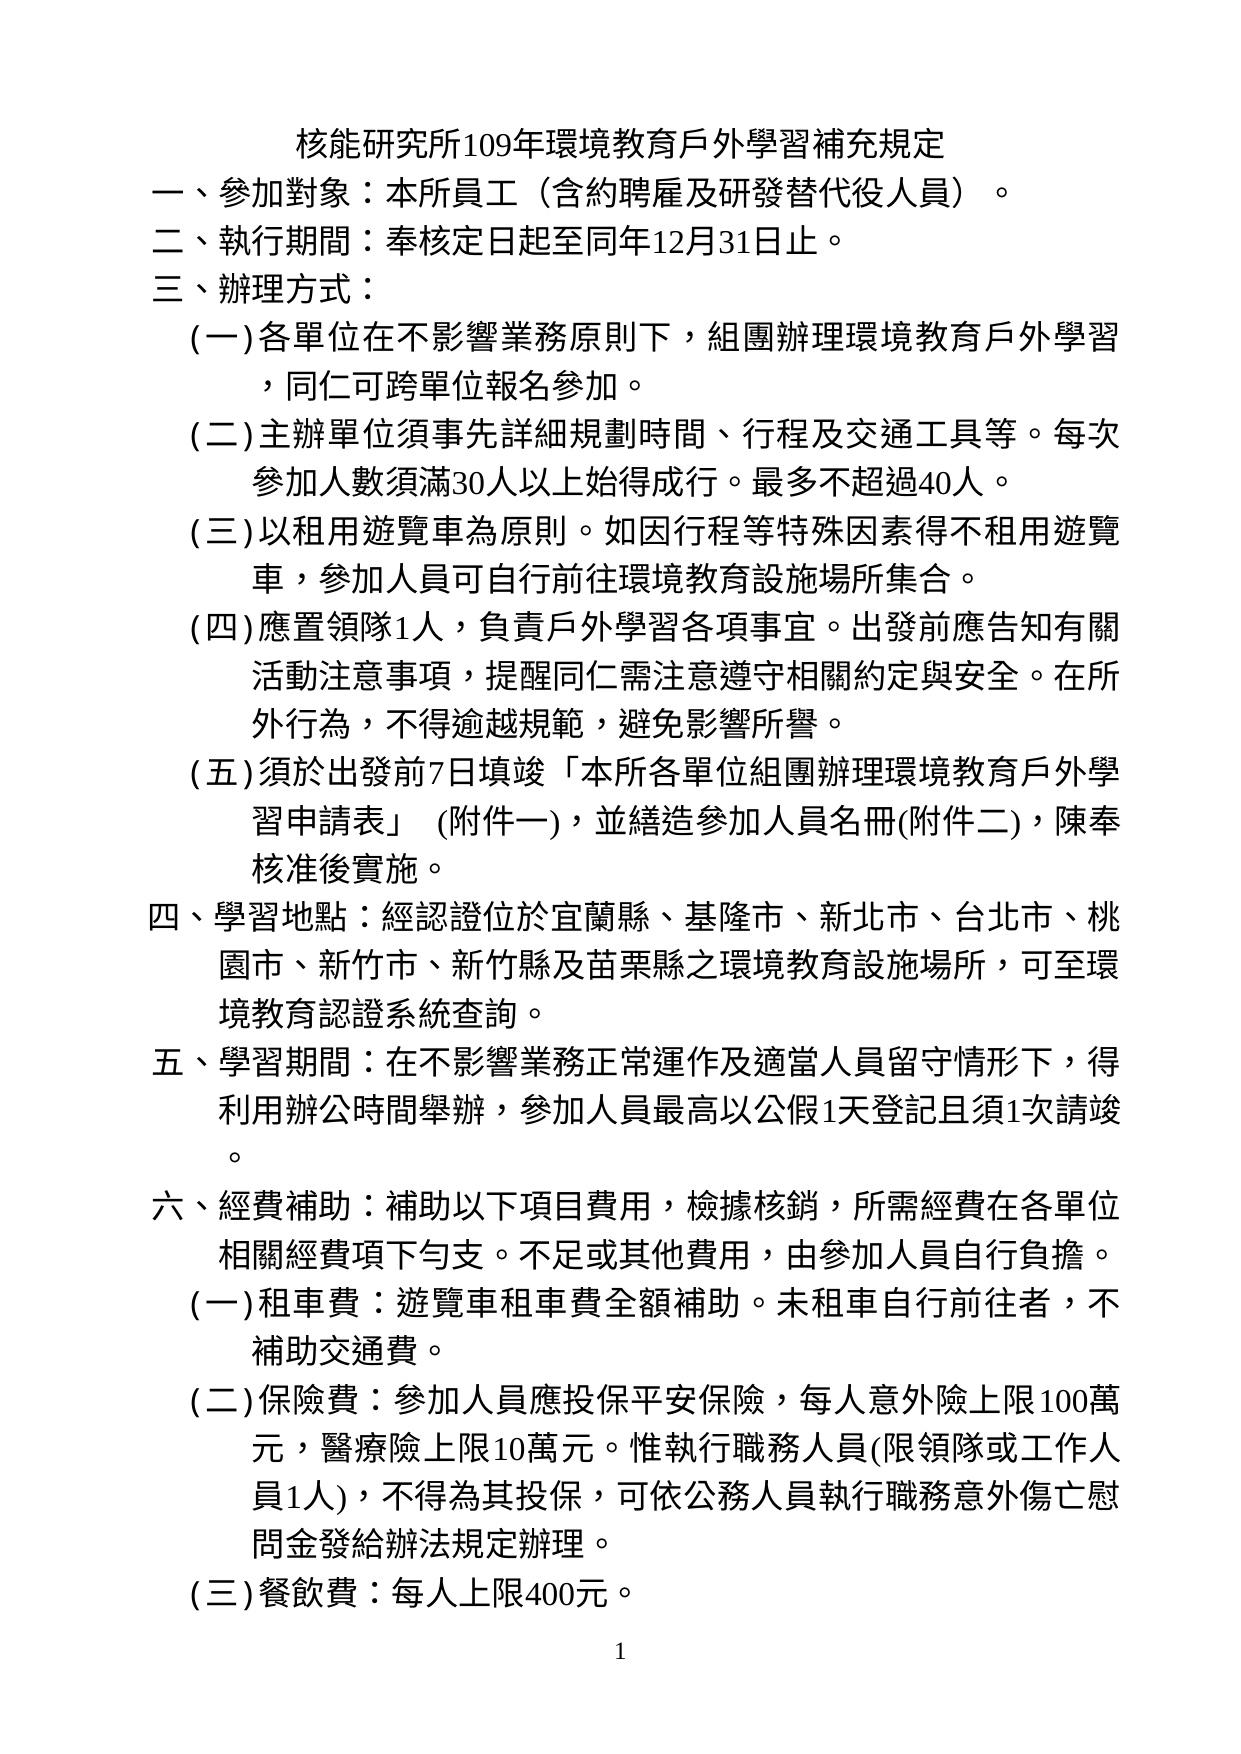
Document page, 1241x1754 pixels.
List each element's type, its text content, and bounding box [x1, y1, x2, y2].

list 參加對象：本所員工（含約聘雇及研發替代役人員）。 [151, 166, 1122, 214]
list 保險費：參加人員應投保平安保險，每人意外險上限100萬元，醫療險上限10萬元。惟執行職務人員(限領隊或工作人員1人)，不得為其投保，可依公務人員執行職務意外傷亡慰問金發給辦法規定辦理。 [185, 1373, 1122, 1566]
text 核能研究所109年環境教育戶外學習補充規定 [118, 118, 1122, 166]
list 應置領隊1人，負責戶外學習各項事宜。出發前應告知有關活動注意事項，提醒同仁需注意遵守相關約定與安全。在所外行為，不得逾越規範，避免影響所譽。 [185, 601, 1122, 746]
list 學習地點：經認證位於宜蘭縣、基隆市、新北市、台北市、桃園市、新竹市、新竹縣及苗栗縣之環境教育設施場所，可至環境教育認證系統查詢。 [147, 891, 1122, 1036]
list 租車費：遊覽車租車費全額補助。未租車自行前往者，不補助交通費。 [185, 1277, 1122, 1373]
list 學習期間：在不影響業務正常運作及適當人員留守情形下，得利用辦公時間舉辦，參加人員最高以公假1天登記且須1次請竣。 [151, 1036, 1122, 1180]
list 須於出發前7日填竣「本所各單位組團辦理環境教育戶外學習申請表」 (附件一)，並繕造參加人員名冊(附件二)，陳奉核准後實施。 [185, 746, 1122, 891]
list 執行期間：奉核定日起至同年12月31日止。 [151, 214, 1122, 263]
list 各單位在不影響業務原則下，組團辦理環境教育戶外學習，同仁可跨單位報名參加。 [185, 311, 1122, 408]
list 經費補助：補助以下項目費用，檢據核銷，所需經費在各單位相關經費項下勻支。不足或其他費用，由參加人員自行負擔。 [151, 1180, 1122, 1277]
list 主辦單位須事先詳細規劃時間、行程及交通工具等。每次參加人數須滿30人以上始得成行。最多不超過40人。 [185, 408, 1122, 504]
list 以租用遊覽車為原則。如因行程等特殊因素得不租用遊覽車，參加人員可自行前往環境教育設施場所集合。 [185, 504, 1122, 601]
list 餐飲費：每人上限400元。 [185, 1566, 1122, 1615]
list 辦理方式： [151, 263, 1122, 311]
